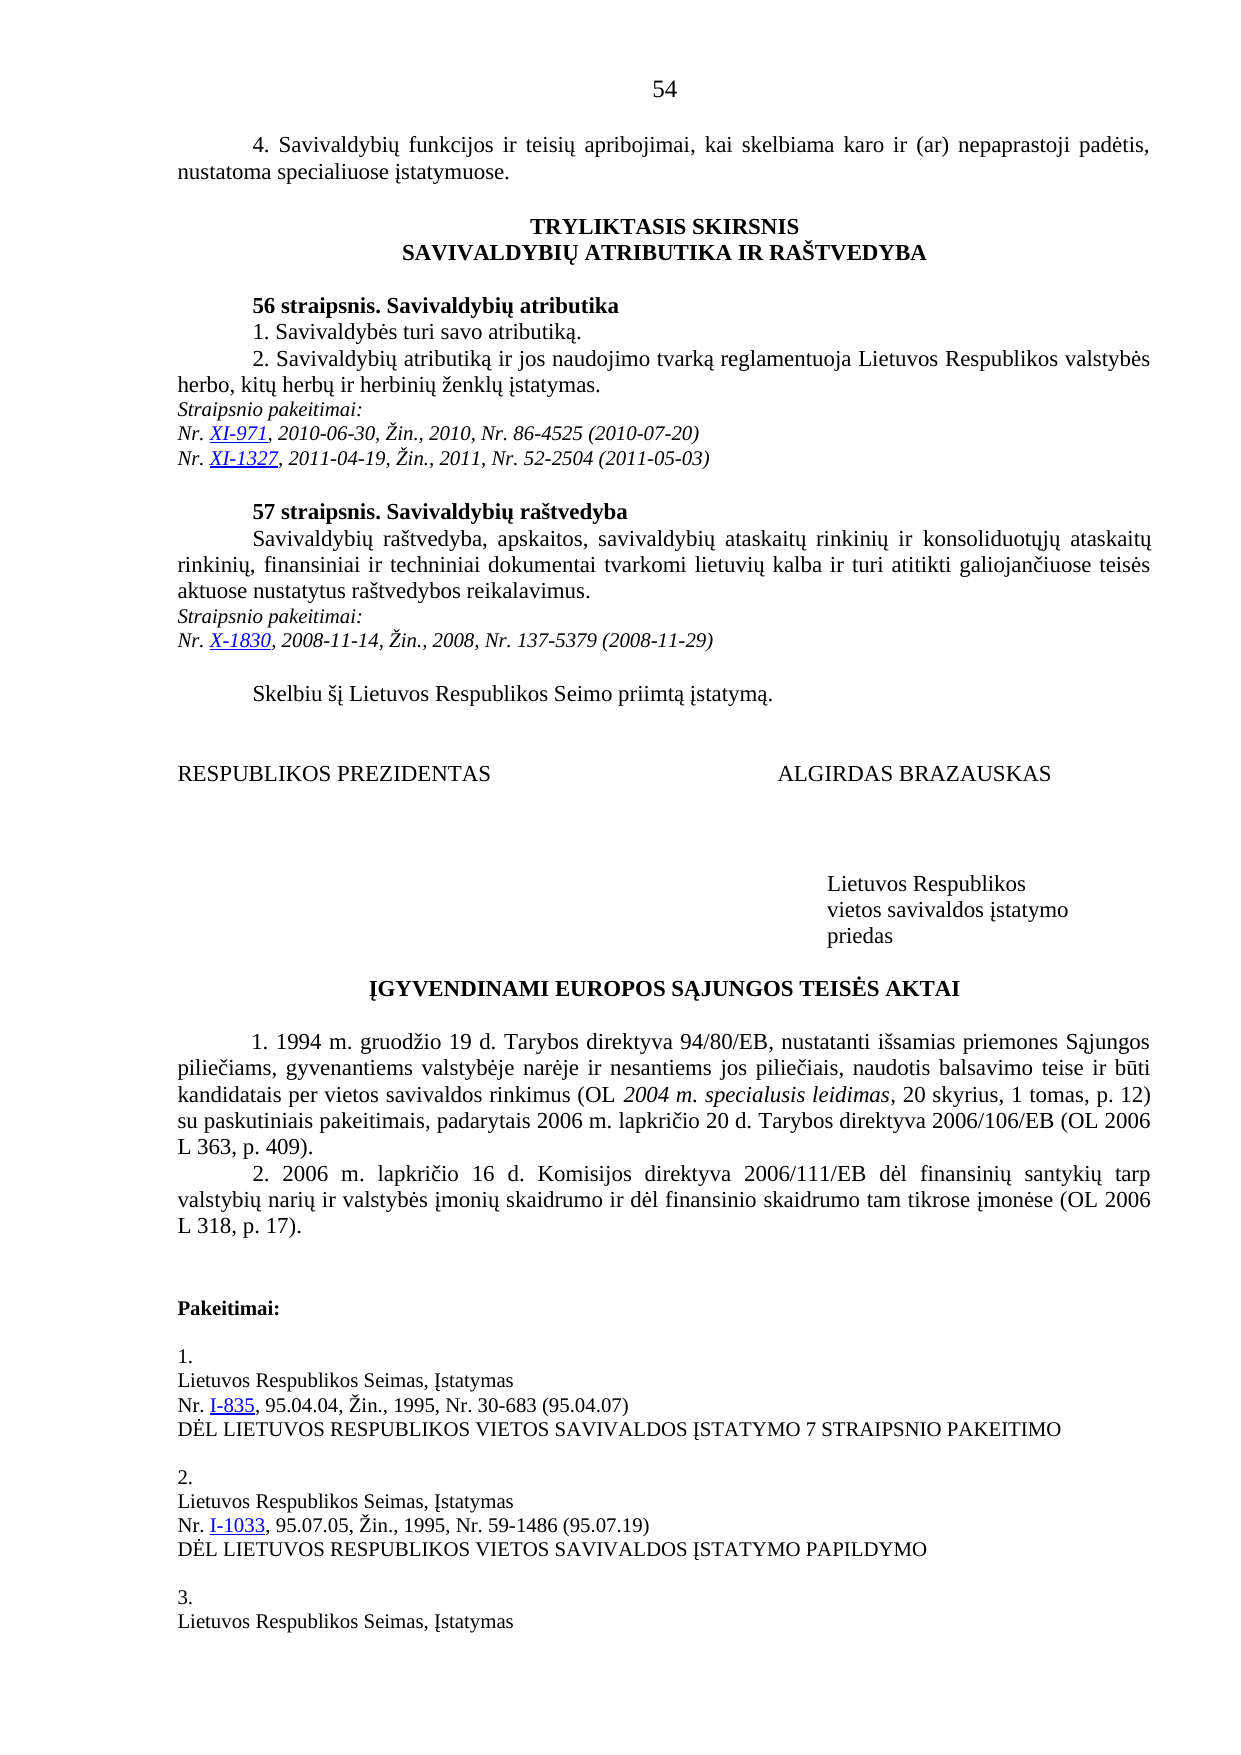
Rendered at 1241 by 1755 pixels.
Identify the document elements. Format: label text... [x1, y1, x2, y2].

text Lietuvos Respublikos Seimas, Įstatymas [177, 1489, 1152, 1513]
text Nr. XI-1327, 2011-04-19, Žin., 2011, Nr. 52-2504 (2011-05-03) [177, 445, 1152, 469]
text DĖL LIETUVOS RESPUBLIKOS VIETOS SAVIVALDOS ĮSTATYMO PAPILDYMO [177, 1537, 1152, 1561]
text DĖL LIETUVOS RESPUBLIKOS VIETOS SAVIVALDOS ĮSTATYMO 7 STRAIPSNIO PAKEITIMO [177, 1417, 1152, 1441]
text 1. [177, 1344, 1152, 1368]
text Nr. XI-971, 2010-06-30, Žin., 2010, Nr. 86-4525 (2010-07-20) [177, 421, 1152, 445]
text 56 straipsnis. Savivaldybių atributika [177, 292, 1152, 318]
text Nr. X-1830, 2008-11-14, Žin., 2008, Nr. 137-5379 (2008-11-29) [177, 628, 1152, 652]
text TRYLIKTASIS SKIRSNIS [177, 213, 1152, 239]
text Pakeitimai: [177, 1296, 1152, 1320]
text Straipsnio pakeitimai: [177, 604, 1152, 628]
text Lietuvos Respublikos [177, 870, 1152, 896]
text Savivaldybių raštvedyba, apskaitos, savivaldybių ataskaitų rinkinių ir konsoliduotųjų ataskaitų rinkinių, finansiniai ir techniniai dokumentai tvarkomi lietuvių kalba ir turi atitikti galiojančiuose teisės aktuose nustatytus raštvedybos reikalavimus. [177, 524, 1152, 604]
text ĮGYVENDINAMI EUROPOS SĄJUNGOS TEISĖS AKTAI [177, 975, 1152, 1002]
text 2. [177, 1465, 1152, 1489]
text Skelbiu šį Lietuvos Respublikos Seimo priimtą įstatymą. [177, 681, 1152, 707]
text vietos savivaldos įstatymo [177, 896, 1152, 922]
text 2. 2006 m. lapkričio 16 d. Komisijos direktyva 2006/111/EB dėl finansinių santykių tarp valstybių narių ir valstybės įmonių skaidrumo ir dėl finansinio skaidrumo tam tikrose įmonėse (OL 2006 L 318, p. 17). [177, 1160, 1152, 1239]
text Nr. I-835, 95.04.04, Žin., 1995, Nr. 30-683 (95.04.07) [177, 1392, 1152, 1417]
text Lietuvos Respublikos Seimas, Įstatymas [177, 1368, 1152, 1392]
text priedas [177, 922, 1152, 949]
text 4. Savivaldybių funkcijos ir teisių apribojimai, kai skelbiama karo ir (ar) nepaprastoji padėtis, nustatoma specialiuose įstatymuose. [177, 131, 1152, 184]
text 3. [177, 1585, 1152, 1609]
text Straipsnio pakeitimai: [177, 397, 1152, 421]
text RESPUBLIKOS PREZIDENTAS ALGIRDAS BRAZAUSKAS [177, 759, 1152, 786]
text 57 straipsnis. Savivaldybių raštvedyba [177, 498, 1152, 524]
text 1. Savivaldybės turi savo atributiką. [177, 318, 1152, 344]
text Lietuvos Respublikos Seimas, Įstatymas [177, 1609, 1152, 1633]
text 2. Savivaldybių atributiką ir jos naudojimo tvarką reglamentuoja Lietuvos Respublikos valstybės herbo, kitų herbų ir herbinių ženklų įstatymas. [177, 344, 1152, 397]
text Nr. I-1033, 95.07.05, Žin., 1995, Nr. 59-1486 (95.07.19) [177, 1513, 1152, 1537]
text 1. 1994 m. gruodžio 19 d. Tarybos direktyva 94/80/EB, nustatanti išsamias priemones Sąjungos piliečiams, gyvenantiems valstybėje narėje ir nesantiems jos piliečiais, naudotis balsavimo teise ir būti kandidatais per vietos savivaldos rinkimus (OL 2004 m. specialusis leidimas, 20 skyrius, 1 tomas, p. 12) su paskutiniais pakeitimais, padarytais 2006 m. lapkričio 20 d. Tarybos direktyva 2006/106/EB (OL 2006 L 363, p. 409). [177, 1028, 1152, 1160]
text SAVIVALDYBIŲ ATRIBUTIKA IR RAŠTVEDYBA [177, 239, 1152, 266]
